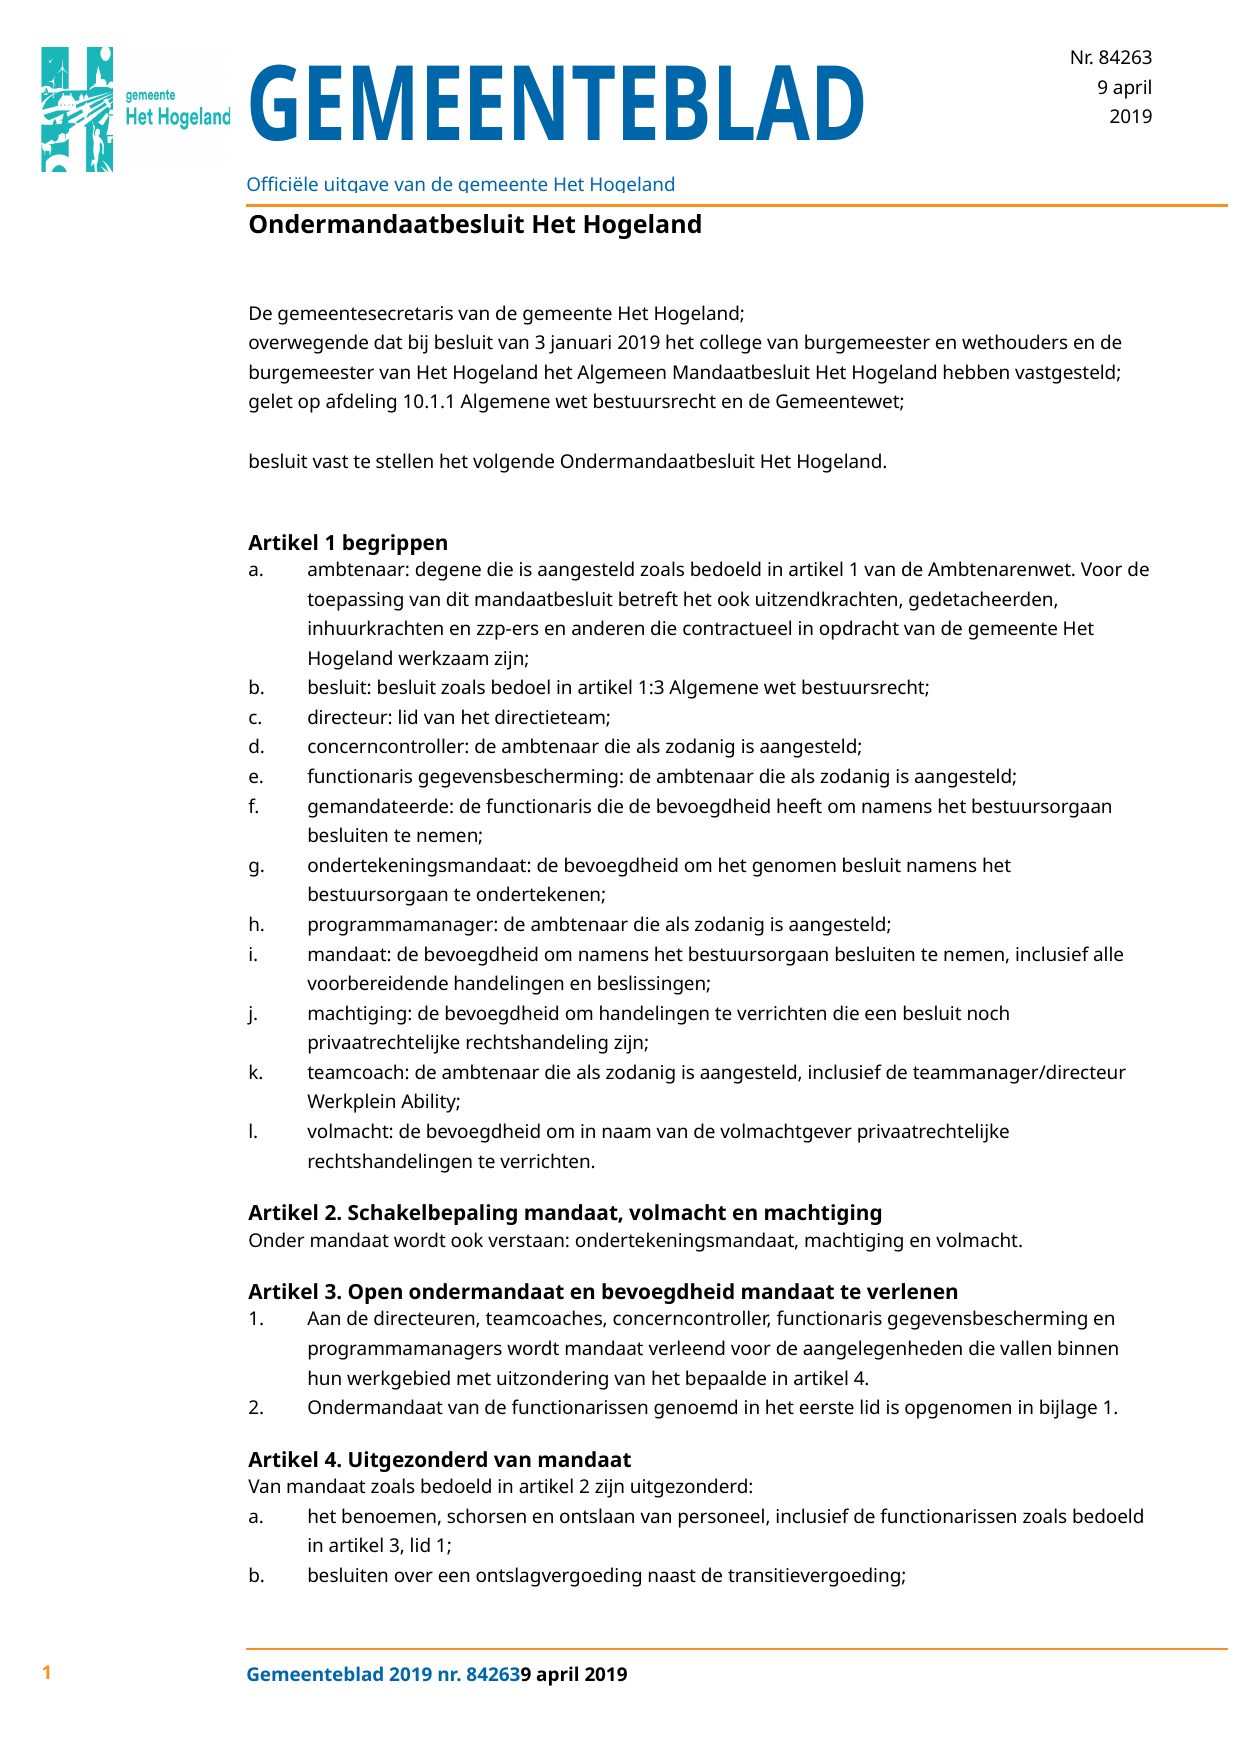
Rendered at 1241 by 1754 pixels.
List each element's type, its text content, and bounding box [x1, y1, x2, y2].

list machtiging: de bevoegdheid om handelingen te verrichten die een besluit noch privaatrechtelijke rechtshandeling zijn; [248, 1000, 1152, 1055]
text Artikel 3. Open ondermandaat en bevoegdheid mandaat te verlenen [248, 1277, 1152, 1306]
list volmacht: de bevoegdheid om in naam van de volmachtgever privaatrechtelijke rechtshandelingen te verrichten. [248, 1118, 1152, 1174]
text Artikel 2. Schakelbepaling mandaat, volmacht en machtiging [248, 1198, 1152, 1227]
text Artikel 1 begrippen [248, 528, 1152, 556]
list Ondermandaat van de functionarissen genoemd in het eerste lid is opgenomen in bijlage 1. [248, 1394, 1152, 1420]
text De gemeentesecretaris van de gemeente Het Hogeland; [248, 300, 1152, 326]
text besluit vast te stellen het volgende Ondermandaatbesluit Het Hogeland. [248, 448, 1152, 473]
text gelet op afdeling 10.1.1 Algemene wet bestuursrecht en de Gemeentewet; [248, 389, 1152, 414]
list mandaat: de bevoegdheid om namens het bestuursorgaan besluiten te nemen, inclusief alle voorbereidende handelingen en beslissingen; [248, 941, 1152, 996]
list concerncontroller: de ambtenaar die als zodanig is aangesteld; [248, 734, 1152, 759]
text Ondermandaatbesluit Het Hogeland [248, 207, 1152, 241]
picture [41, 47, 231, 172]
text Van mandaat zoals bedoeld in artikel 2 zijn uitgezonderd: [248, 1473, 1152, 1499]
list het benoemen, schorsen en ontslaan van personeel, inclusief de functionarissen zoals bedoeld in artikel 3, lid 1; [248, 1503, 1152, 1558]
list Aan de directeuren, teamcoaches, concerncontroller, functionaris gegevensbescherming en programmamanagers wordt mandaat verleend voor de aangelegenheden die vallen binnen hun werkgebied met uitzondering van het bepaalde in artikel 4. [248, 1306, 1152, 1391]
list besluit: besluit zoals bedoel in artikel 1:3 Algemene wet bestuursrecht; [248, 674, 1152, 700]
text Onder mandaat wordt ook verstaan: ondertekeningsmandaat, machtiging en volmacht. [248, 1227, 1152, 1252]
list gemandateerde: de functionaris die de bevoegdheid heeft om namens het bestuursorgaan besluiten te nemen; [248, 793, 1152, 848]
text Artikel 4. Uitgezonderd van mandaat [248, 1445, 1152, 1473]
list functionaris gegevensbescherming: de ambtenaar die als zodanig is aangesteld; [248, 763, 1152, 789]
list programmamanager: de ambtenaar die als zodanig is aangesteld; [248, 911, 1152, 937]
list teamcoach: de ambtenaar die als zodanig is aangesteld, inclusief de teammanager/directeur Werkplein Ability; [248, 1059, 1152, 1114]
list ambtenaar: degene die is aangesteld zoals bedoeld in artikel 1 van de Ambtenarenwet. Voor de toepassing van dit mandaatbesluit betreft het ook uitzendkrachten, gedetacheerden, inhuurkrachten en zzp-ers en anderen die contractueel in opdracht van de gemeente Het Hogeland werkzaam zijn; [248, 556, 1152, 671]
text overwegende dat bij besluit van 3 januari 2019 het college van burgemeester en wethouders en de burgemeester van Het Hogeland het Algemeen Mandaatbesluit Het Hogeland hebben vastgesteld; [248, 329, 1152, 385]
list ondertekeningsmandaat: de bevoegdheid om het genomen besluit namens het bestuursorgaan te ondertekenen; [248, 852, 1152, 907]
list directeur: lid van het directieteam; [248, 704, 1152, 730]
list besluiten over een ontslagvergoeding naast de transitievergoeding; [248, 1562, 1152, 1588]
